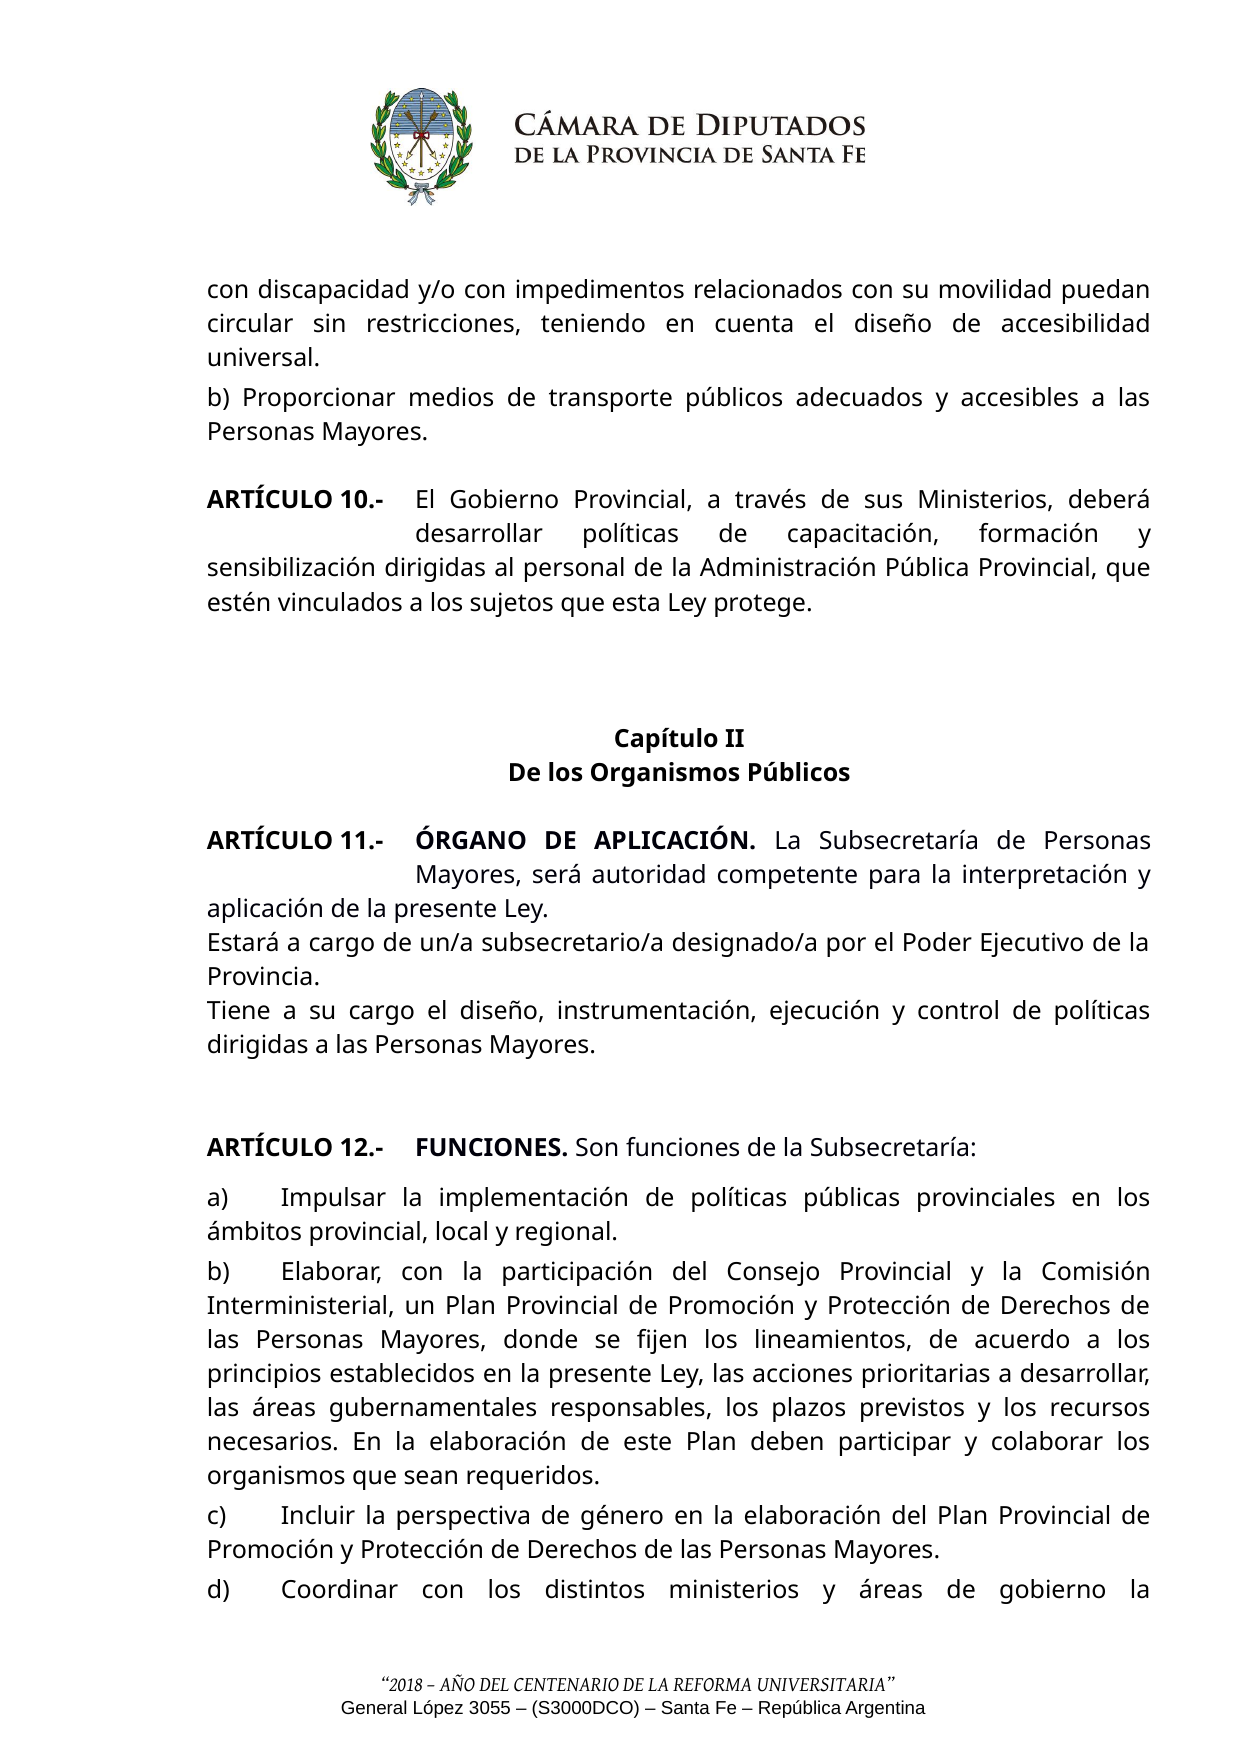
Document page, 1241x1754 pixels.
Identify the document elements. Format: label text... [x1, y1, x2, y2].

text b) Elaborar, con la participación del Consejo Provincial y la Comisión Interministerial, un Plan Provincial de Promoción y Protección de Derechos de las Personas Mayores, donde se fijen los lineamientos, de acuerdo a los principios establecidos en la presente Ley, las acciones prioritarias a desarrollar, las áreas gubernamentales responsables, los plazos previstos y los recursos necesarios. En la elaboración de este Plan deben participar y colaborar los organismos que sean requeridos. [207, 1253, 1152, 1492]
text con discapacidad y/o con impedimentos relacionados con su movilidad puedan circular sin restricciones, teniendo en cuenta el diseño de accesibilidad universal. [207, 272, 1152, 374]
text ÓRGANO DE APLICACIÓN. La Subsecretaría de Personas Mayores, será autoridad competente para la interpretación y aplicación de la presente Ley. [207, 823, 1152, 925]
text De los Organismos Públicos [207, 754, 1152, 788]
text FUNCIONES. Son funciones de la Subsecretaría: [415, 1129, 1152, 1163]
table_header ARTÍCULO 10.- [207, 482, 415, 532]
text El Gobierno Provincial, a través de sus Ministerios, deberá desarrollar políticas de capacitación, formación y sensibilización dirigidas al personal de la Administración Pública Provincial, que estén vinculados a los sujetos que esta Ley protege. [207, 482, 1152, 618]
text d) Coordinar con los distintos ministerios y áreas de gobierno la [207, 1572, 1152, 1606]
table_header ARTÍCULO 12.- [207, 1129, 415, 1179]
text c) Incluir la perspectiva de género en la elaboración del Plan Provincial de Promoción y Protección de Derechos de las Personas Mayores. [207, 1498, 1152, 1566]
picture [370, 88, 866, 210]
text b) Proporcionar medios de transporte públicos adecuados y accesibles a las Personas Mayores. [207, 380, 1152, 448]
text Estará a cargo de un/a subsecretario/a designado/a por el Poder Ejecutivo de la Provincia. [207, 925, 1152, 993]
text Tiene a su cargo el diseño, instrumentación, ejecución y control de políticas dirigidas a las Personas Mayores. [207, 993, 1152, 1061]
table_header ARTÍCULO 11.- [207, 823, 415, 873]
text Capítulo II [207, 720, 1152, 754]
text a) Impulsar la implementación de políticas públicas provinciales en los ámbitos provincial, local y regional. [207, 1179, 1152, 1247]
